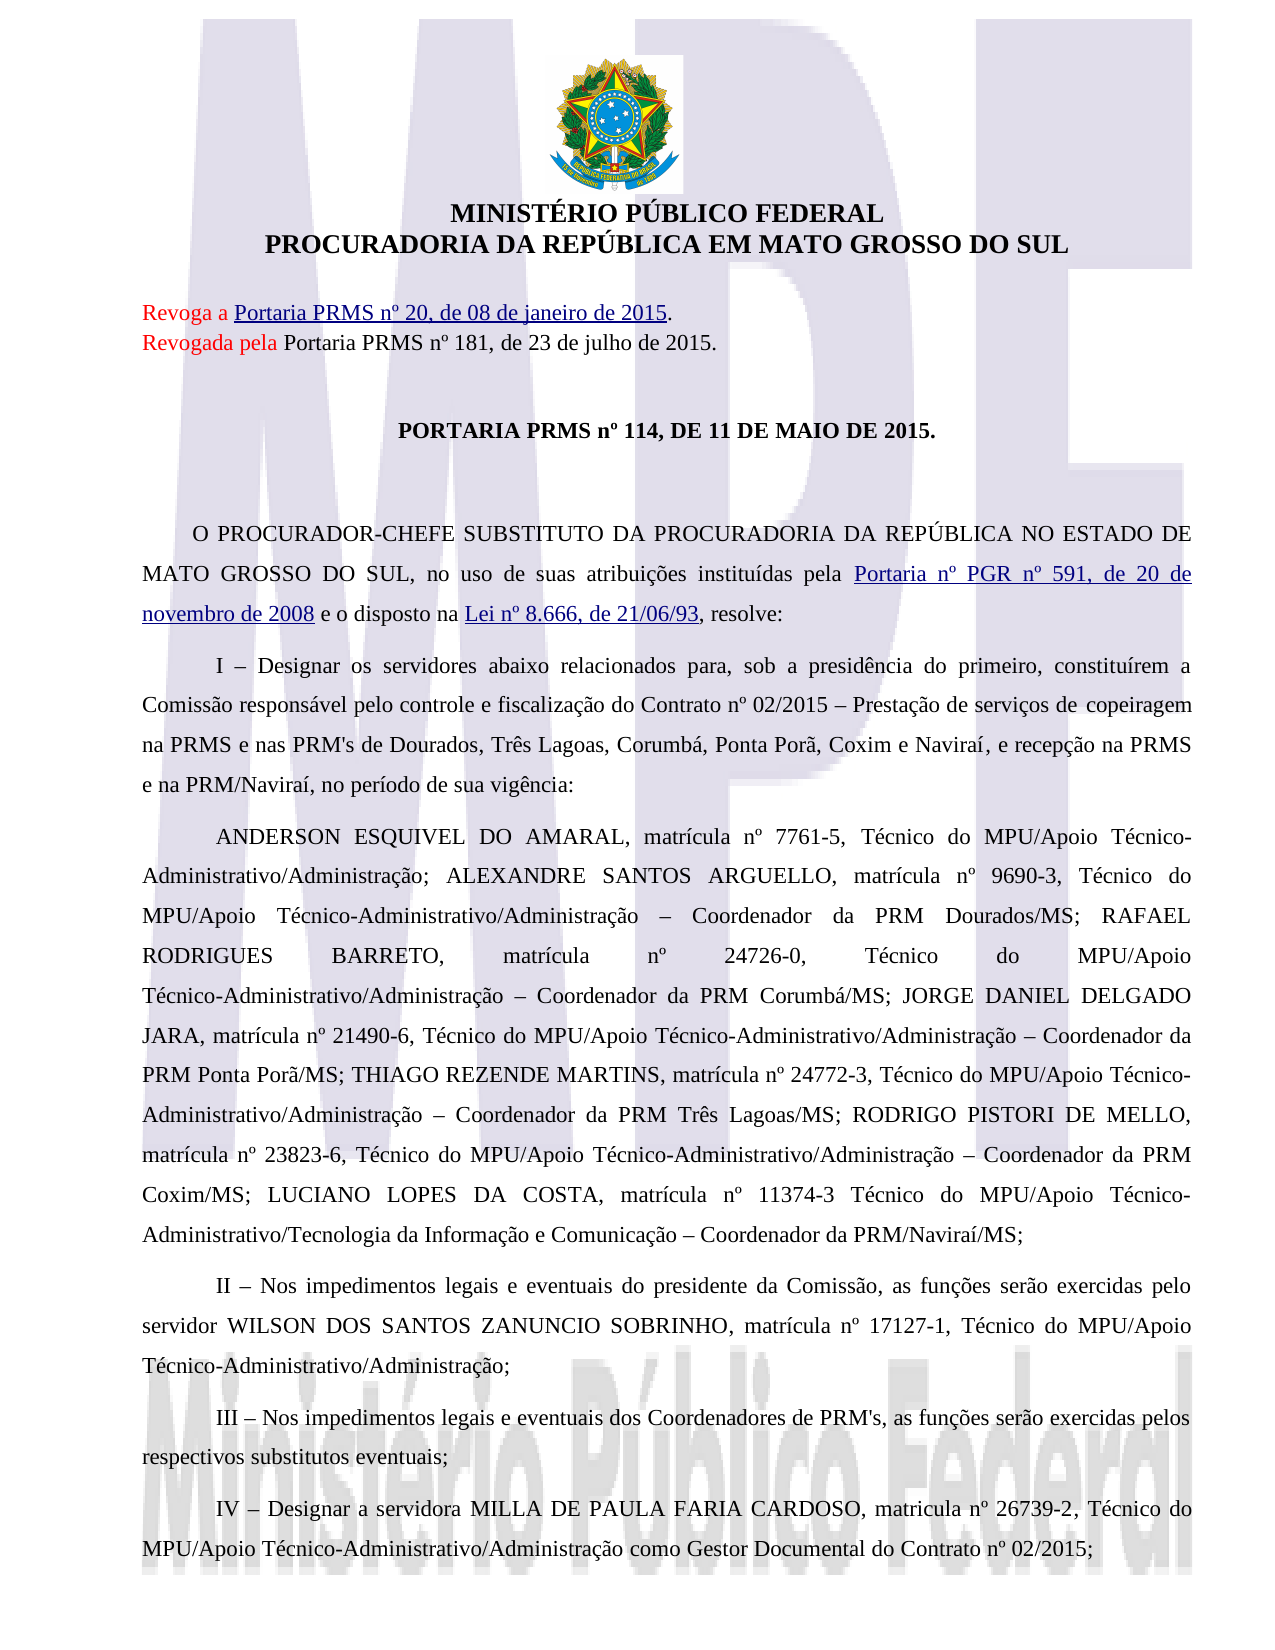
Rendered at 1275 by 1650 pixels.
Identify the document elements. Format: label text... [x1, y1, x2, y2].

text O PROCURADOR-CHEFE SUBSTITUTO DA PROCURADORIA DA REPÚBLICA NO ESTADO DE MATO GROSSO DO SUL, no uso de suas atribuições instituídas pela Portaria nº PGR nº 591, de 20 de novembro de 2008 e o disposto na Lei nº 8.666, de 21/06/93, resolve: [142, 520, 1192, 626]
text MINISTÉRIO PÚBLICO FEDERAL [142, 198, 1192, 229]
text ANDERSON ESQUIVEL DO AMARAL, matrícula nº 7761-5, Técnico do MPU/Apoio Técnico-Administrativo/Administração; ALEXANDRE SANTOS ARGUELLO, matrícula nº 9690-3, Técnico do MPU/Apoio Técnico-Administrativo/Administração – Coordenador da PRM Dourados/MS; RAFAEL RODRIGUES BARRETO, matrícula nº 24726-0, Técnico do MPU/Apoio Técnico-Administrativo/Administração – Coordenador da PRM Corumbá/MS; JORGE DANIEL DELGADO JARA, matrícula nº 21490-6, Técnico do MPU/Apoio Técnico-Administrativo/Administração – Coordenador da PRM Ponta Porã/MS; THIAGO REZENDE MARTINS, matrícula nº 24772-3, Técnico do MPU/Apoio Técnico-Administrativo/Administração – Coordenador da PRM Três Lagoas/MS; RODRIGO PISTORI DE MELLO, matrícula nº 23823-6, Técnico do MPU/Apoio Técnico-Administrativo/Administração – Coordenador da PRM Coxim/MS; LUCIANO LOPES DA COSTA, matrícula nº 11374-3 Técnico do MPU/Apoio Técnico-Administrativo/Tecnologia da Informação e Comunicação – Coordenador da PRM/Naviraí/MS; [142, 823, 1192, 1247]
text I – Designar os servidores abaixo relacionados para, sob a presidência do primeiro, constituírem a Comissão responsável pelo controle e fiscalização do Contrato nº 02/2015 – Prestação de serviços de copeiragem na PRMS e nas PRM's de Dourados, Três Lagoas, Corumbá, Ponta Porã, Coxim e Naviraí, e recepção na PRMS e na PRM/Naviraí, no período de sua vigência: [142, 652, 1192, 797]
picture [141, 19, 1193, 1575]
text PROCURADORIA DA REPÚBLICA EM MATO GROSSO DO SUL [142, 229, 1192, 260]
text II – Nos impedimentos legais e eventuais do presidente da Comissão, as funções serão exercidas pelo servidor WILSON DOS SANTOS ZANUNCIO SOBRINHO, matrícula nº 17127-1, Técnico do MPU/Apoio Técnico-Administrativo/Administração; [142, 1272, 1192, 1378]
text III – Nos impedimentos legais e eventuais dos Coordenadores de PRM's, as funções serão exercidas pelos respectivos substitutos eventuais; [142, 1403, 1192, 1470]
text Revogada pela Portaria PRMS nº 181, de 23 de julho de 2015. [142, 329, 1192, 355]
text IV – Designar a servidora MILLA DE PAULA FARIA CARDOSO, matricula nº 26739-2, Técnico do MPU/Apoio Técnico-Administrativo/Administração como Gestor Documental do Contrato nº 02/2015; [142, 1495, 1192, 1561]
text PORTARIA PRMS nº 114, DE 11 DE MAIO DE 2015. [142, 417, 1192, 443]
text Revoga a Portaria PRMS nº 20, de 08 de janeiro de 2015. [142, 298, 1192, 325]
